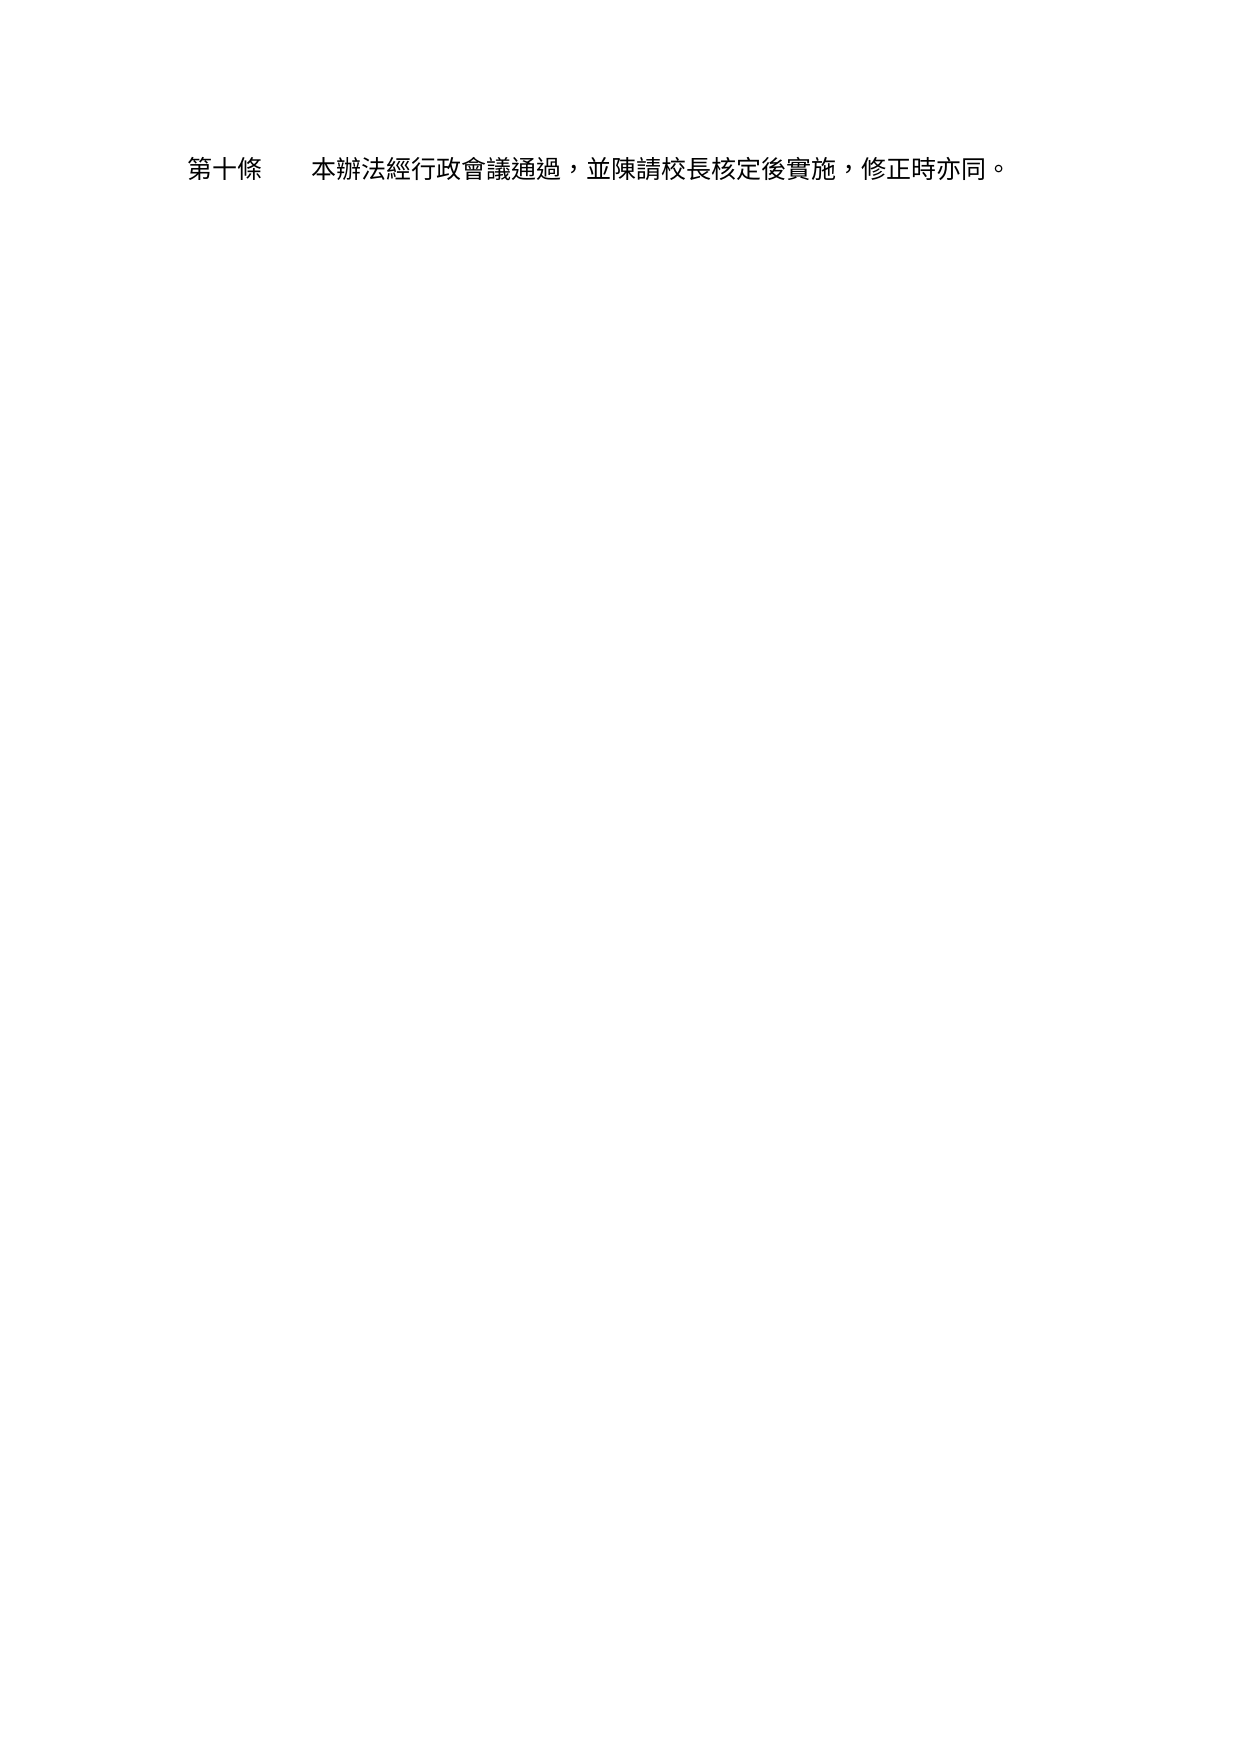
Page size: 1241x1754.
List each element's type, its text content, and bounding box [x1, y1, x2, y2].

list 本辦法經行政會議通過，並陳請校長核定後實施，修正時亦同。 [187, 150, 1053, 186]
